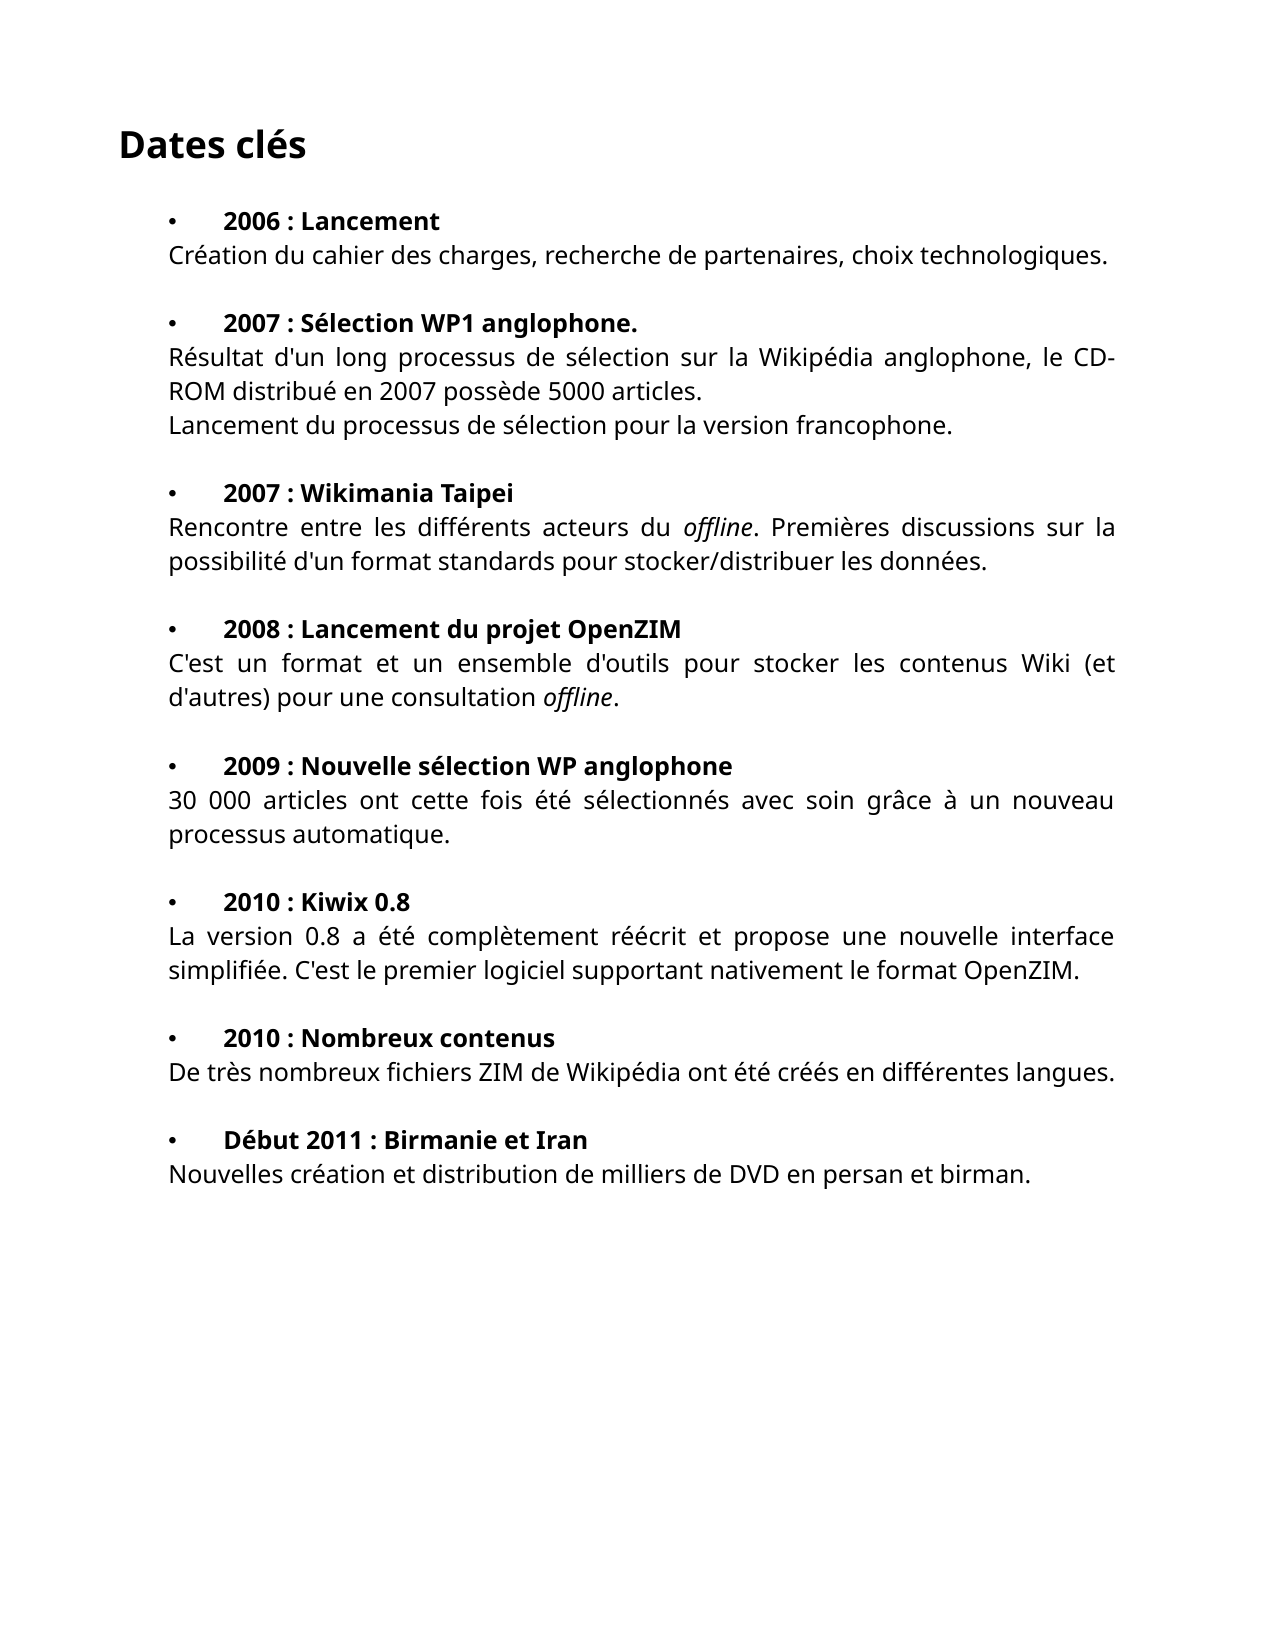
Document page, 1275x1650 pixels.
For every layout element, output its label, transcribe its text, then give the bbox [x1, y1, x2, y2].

list La version 0.8 a été complètement réécrit et propose une nouvelle interface simplifiée. C'est le premier logiciel supportant nativement le format OpenZIM. [168, 918, 1116, 987]
list Lancement du processus de sélection pour la version francophone. [168, 408, 1116, 442]
list 2010 : Nombreux contenus [168, 1021, 1116, 1055]
list 2007 : Sélection WP1 anglophone. [168, 305, 1116, 339]
list 2006 : Lancement [168, 203, 1116, 237]
list Rencontre entre les différents acteurs du offline. Premières discussions sur la possibilité d'un format standards pour stocker/distribuer les données. [168, 510, 1116, 578]
list Nouvelles création et distribution de milliers de DVD en persan et birman. [168, 1157, 1116, 1191]
list 2007 : Wikimania Taipei [168, 476, 1116, 510]
title Dates clés [118, 118, 1157, 169]
list Création du cahier des charges, recherche de partenaires, choix technologiques. [168, 237, 1116, 271]
list Début 2011 : Birmanie et Iran [168, 1123, 1116, 1157]
list 2008 : Lancement du projet OpenZIM [168, 612, 1116, 646]
list De très nombreux fichiers ZIM de Wikipédia ont été créés en différentes langues. [168, 1055, 1116, 1089]
list 30 000 articles ont cette fois été sélectionnés avec soin grâce à un nouveau processus automatique. [168, 782, 1116, 850]
list 2009 : Nouvelle sélection WP anglophone [168, 748, 1116, 782]
list Résultat d'un long processus de sélection sur la Wikipédia anglophone, le CD-ROM distribué en 2007 possède 5000 articles. [168, 339, 1116, 408]
list 2010 : Kiwix 0.8 [168, 884, 1116, 918]
list C'est un format et un ensemble d'outils pour stocker les contenus Wiki (et d'autres) pour une consultation offline. [168, 646, 1116, 714]
